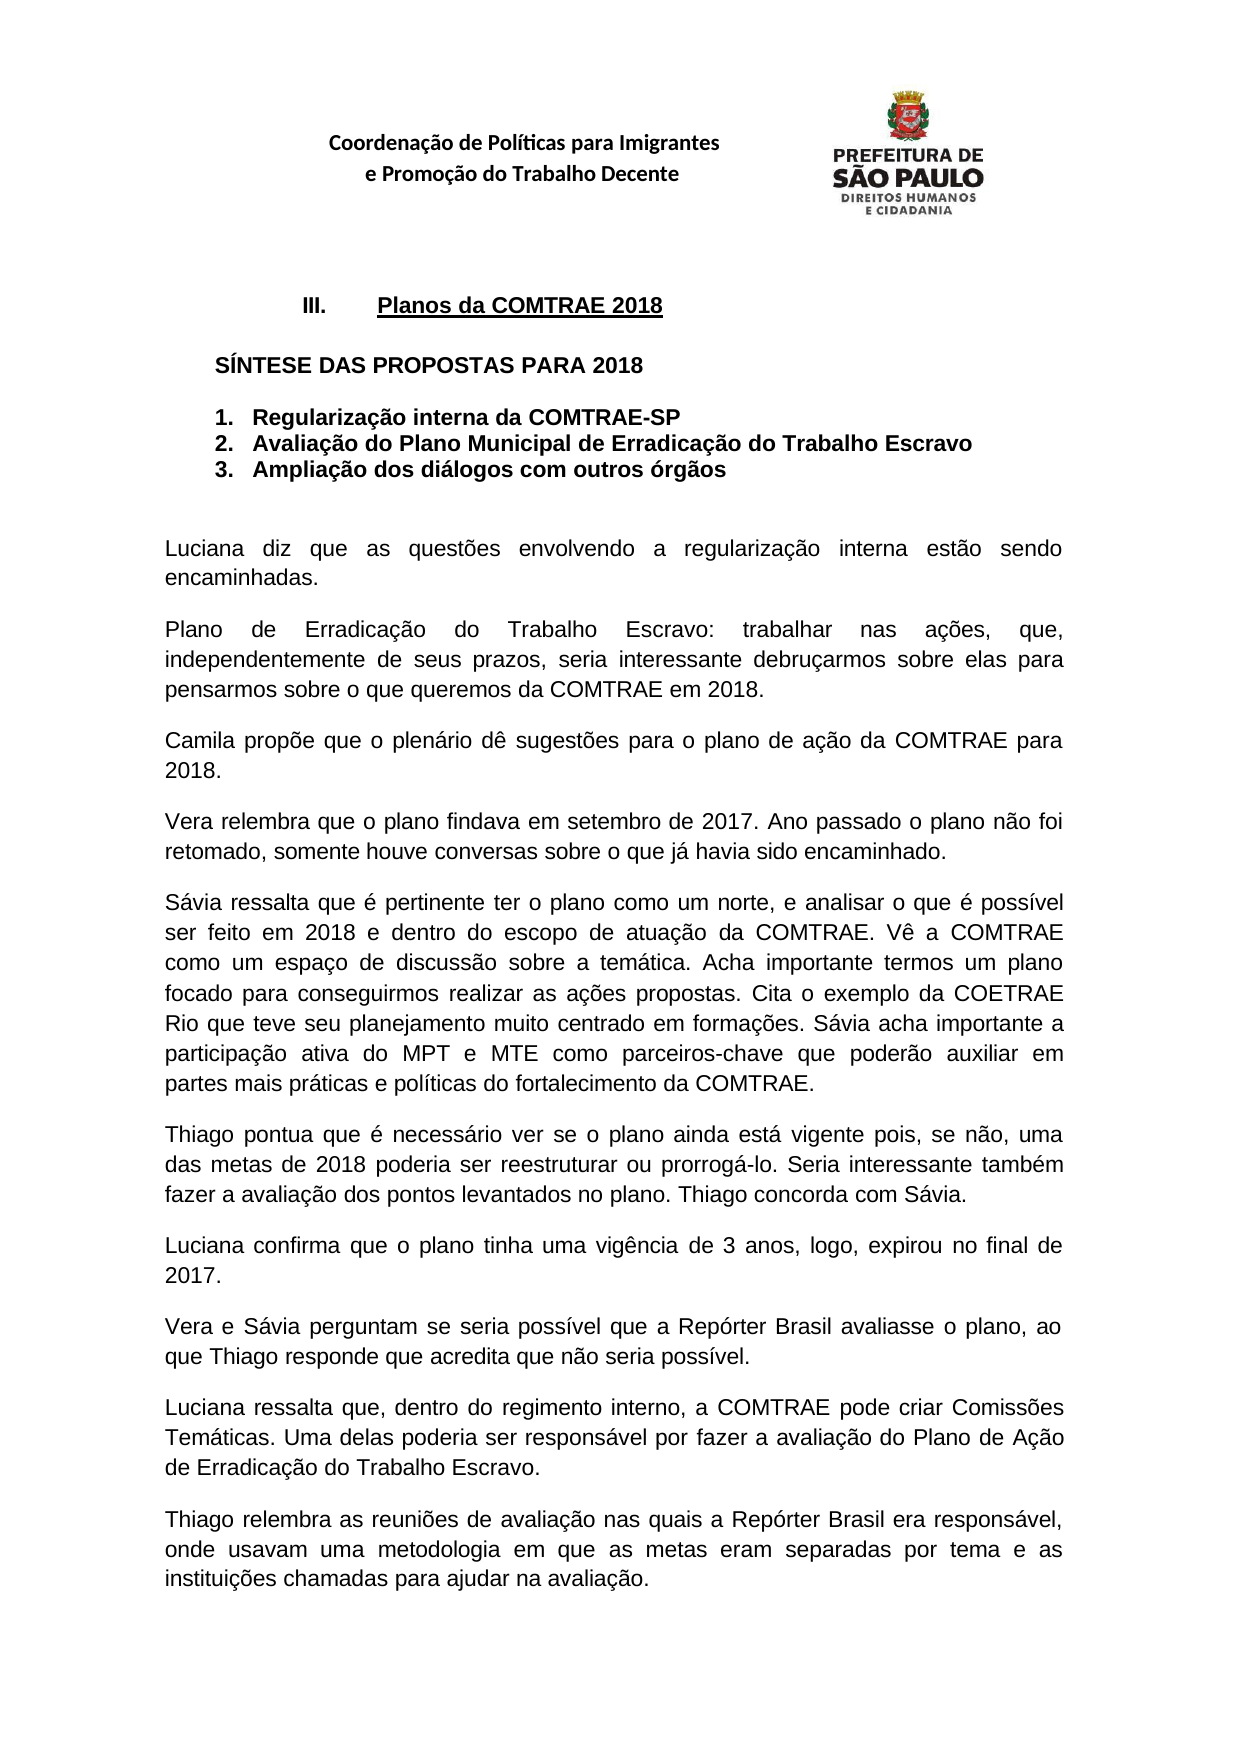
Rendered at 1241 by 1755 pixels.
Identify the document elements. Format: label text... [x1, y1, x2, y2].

text Vera e Sávia perguntam se seria possível que a Repórter Brasil avaliasse o plano, ao que Thiago responde que acredita que não seria possível. [164, 1313, 1062, 1369]
text Luciana diz que as questões envolvendo a regularização interna estão sendo encaminhadas. [164, 535, 1062, 590]
text Thiago relembra as reuniões de avaliação nas quais a Repórter Brasil era responsável, onde usavam uma metodologia em que as metas eram separadas por tema e as instituições chamadas para ajudar na avaliação. [164, 1506, 1063, 1592]
text Luciana ressalta que, dentro do regimento interno, a COMTRAE pode criar Comissões Temáticas. Uma delas poderia ser responsável por fazer a avaliação do Plano de Ação de Erradicação do Trabalho Escravo. [164, 1394, 1064, 1480]
list Planos da COMTRAE 2018 [302, 292, 1076, 319]
text Sávia ressalta que é pertinente ter o plano como um norte, e analisar o que é possível ser feito em 2018 e dentro do escopo de atuação da COMTRAE. Vê a COMTRAE como um espaço de discussão sobre a temática. Acha importante termos um plano focado para conseguirmos realizar as ações propostas. Cita o exemplo da COETRAE Rio que teve seu planejamento muito centrado em formações. Sávia acha importante a participação ativa do MPT e MTE como parceiros-chave que poderão auxiliar em partes mais práticas e políticas do fortalecimento da COMTRAE. [164, 889, 1064, 1096]
list Ampliação dos diálogos com outros órgãos [214, 456, 1076, 483]
text Luciana confirma que o plano tinha uma vigência de 3 anos, logo, expirou no final de 2017. [164, 1232, 1064, 1288]
text Thiago pontua que é necessário ver se o plano ainda está vigente pois, se não, uma das metas de 2018 poderia ser reestruturar ou prorrogá-lo. Seria interessante também fazer a avaliação dos pontos levantados no plano. Thiago concorda com Sávia. [164, 1121, 1064, 1207]
text Camila propõe que o plenário dê sugestões para o plano de ação da COMTRAE para 2018. [164, 727, 1063, 783]
text SÍNTESE DAS PROPOSTAS PARA 2018 [214, 352, 1076, 379]
text Plano de Erradicação do Trabalho Escravo: trabalhar nas ações, que, independentemente de seus prazos, seria interessante debruçarmos sobre elas para pensarmos sobre o que queremos da COMTRAE em 2018. [164, 616, 1064, 702]
list Avaliação do Plano Municipal de Erradicação do Trabalho Escravo [214, 430, 1076, 456]
list Regularização interna da COMTRAE-SP [214, 404, 1076, 430]
text Vera relembra que o plano findava em setembro de 2017. Ano passado o plano não foi retomado, somente houve conversas sobre o que já havia sido encaminhado. [164, 808, 1064, 864]
